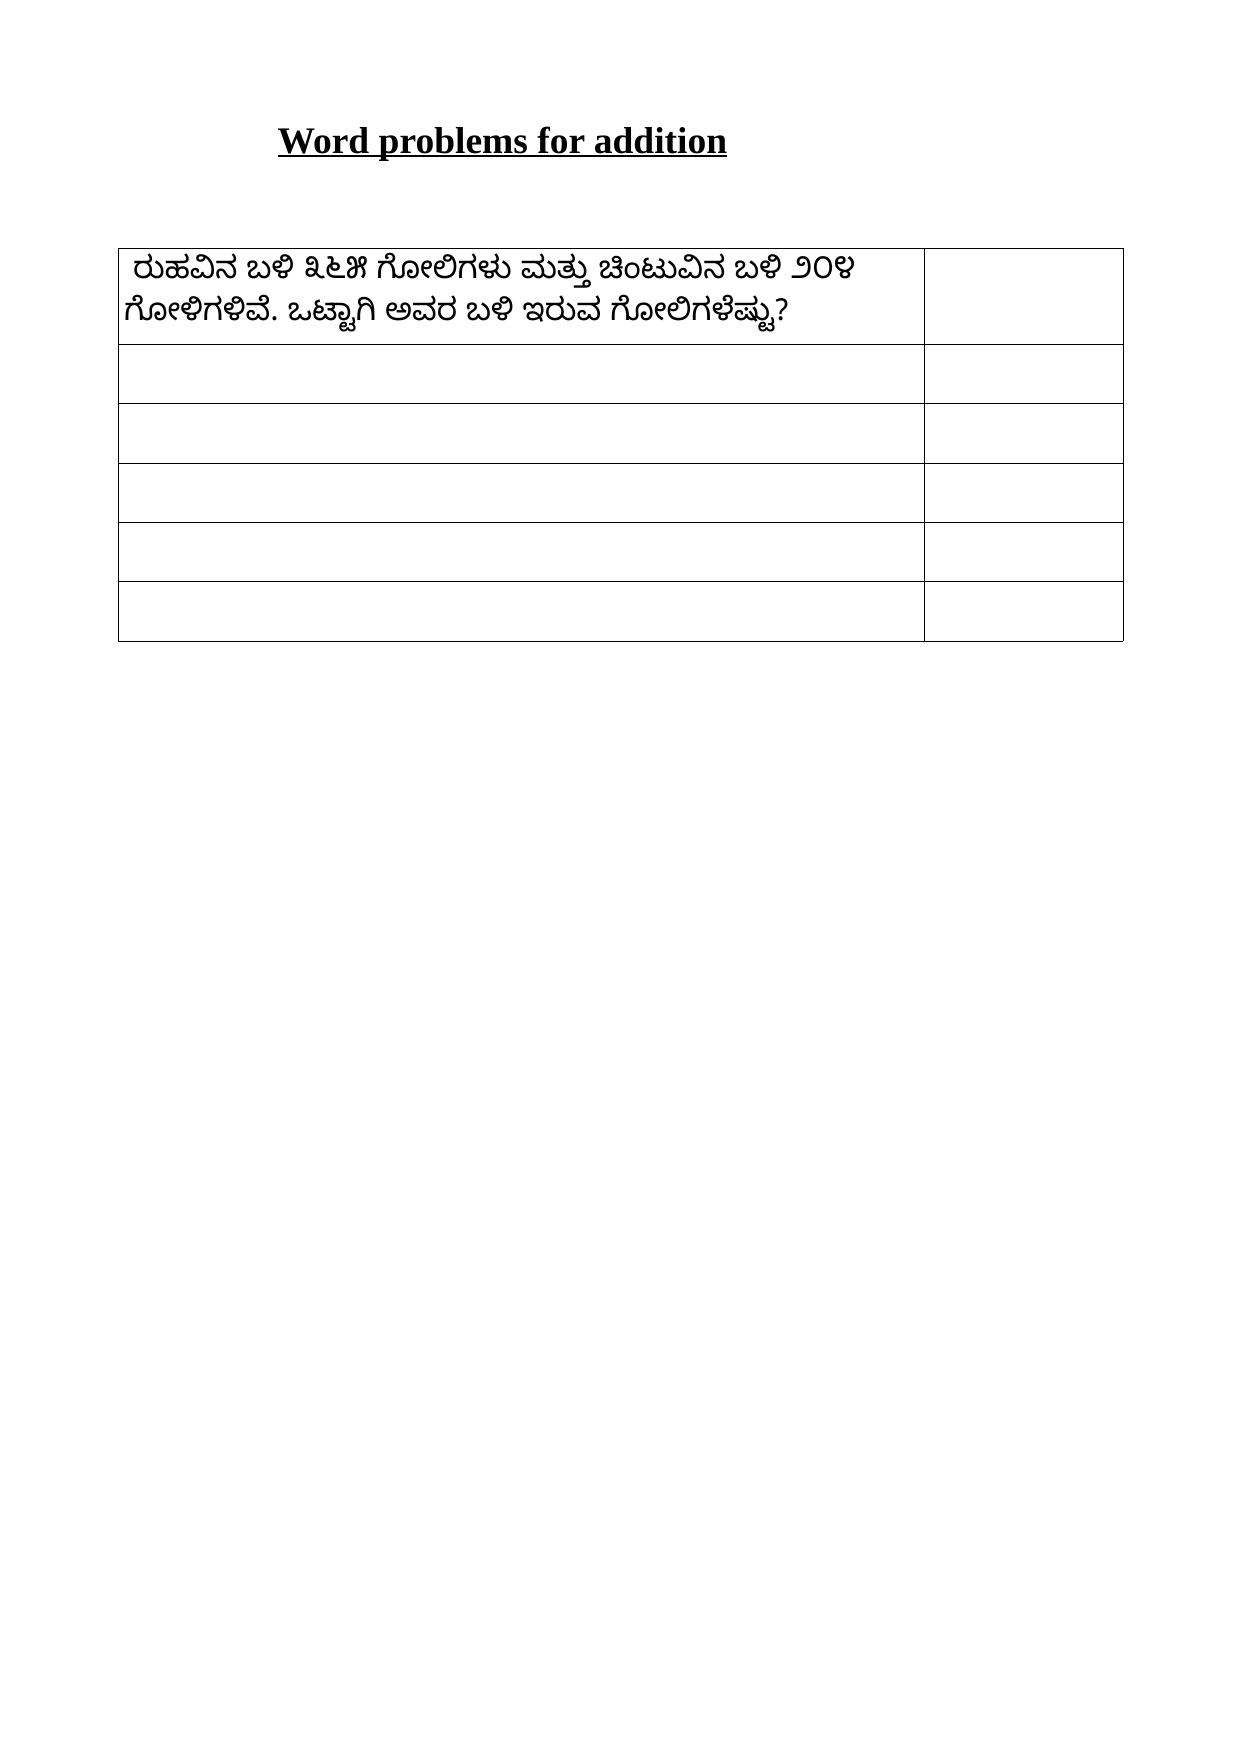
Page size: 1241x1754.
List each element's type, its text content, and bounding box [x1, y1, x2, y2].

table_cell [119, 345, 924, 403]
table_cell [119, 523, 924, 581]
table_cell [925, 582, 1123, 641]
table_cell [119, 404, 924, 462]
table_cell [925, 404, 1123, 462]
text Word problems for addition [118, 118, 1122, 161]
table_cell [119, 464, 924, 522]
table_header ರುಹವಿನ ಬಳಿ ೩೬೫ ಗೋಲಿಗಳು ಮತ್ತು ಚಿಂಟುವಿನ ಬಳಿ ೨೦೪ ಗೋಳಿಗಳಿವೆ. ಒಟ್ಟಾಗಿ ಅವರ ಬಳಿ ಇರುವ ಗೋಲಿಗಳೆಷ್ಟು? [119, 249, 924, 343]
table_cell [925, 345, 1123, 403]
table_cell [119, 582, 924, 641]
table_header [925, 249, 1123, 343]
table_cell [925, 523, 1123, 581]
table_cell [925, 464, 1123, 522]
